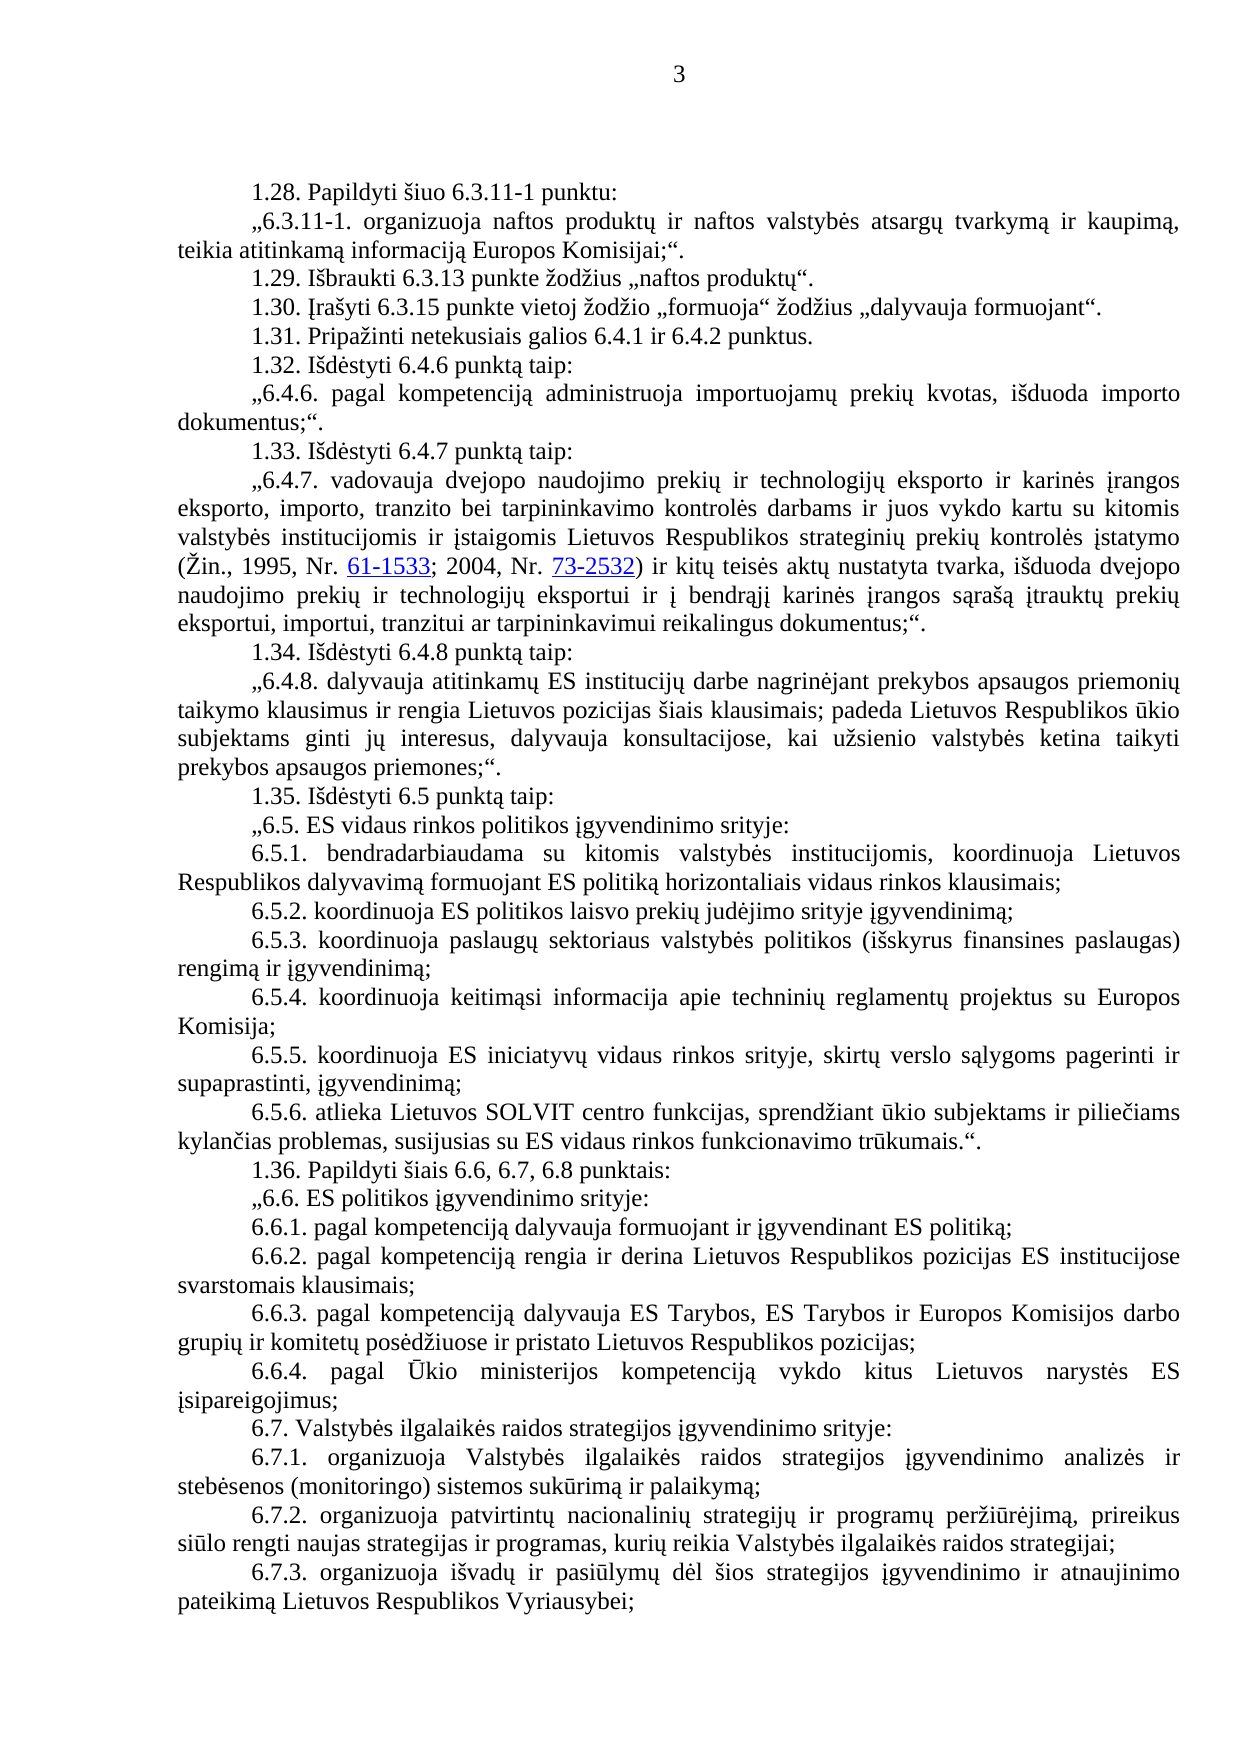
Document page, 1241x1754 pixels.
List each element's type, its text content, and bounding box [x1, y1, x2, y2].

text 1.28. Papildyti šiuo 6.3.11-1 punktu: [177, 177, 1181, 206]
text „6.4.6. pagal kompetenciją administruoja importuojamų prekių kvotas, išduoda importo dokumentus;“. [177, 378, 1181, 436]
text 1.32. Išdėstyti 6.4.6 punktą taip: [177, 350, 1181, 378]
text 6.6.4. pagal Ūkio ministerijos kompetenciją vykdo kitus Lietuvos narystės ES įsipareigojimus; [177, 1356, 1181, 1413]
text 6.6.2. pagal kompetenciją rengia ir derina Lietuvos Respublikos pozicijas ES institucijose svarstomais klausimais; [177, 1241, 1181, 1298]
text 1.31. Pripažinti netekusiais galios 6.4.1 ir 6.4.2 punktus. [177, 321, 1181, 350]
text „6.6. ES politikos įgyvendinimo srityje: [177, 1183, 1181, 1212]
text 6.5.6. atlieka Lietuvos SOLVIT centro funkcijas, sprendžiant ūkio subjektams ir piliečiams kylančias problemas, susijusias su ES vidaus rinkos funkcionavimo trūkumais.“. [177, 1097, 1181, 1155]
text 6.5.4. koordinuoja keitimąsi informacija apie techninių reglamentų projektus su Europos Komisija; [177, 982, 1181, 1040]
text 1.35. Išdėstyti 6.5 punktą taip: [177, 781, 1181, 810]
text 1.29. Išbraukti 6.3.13 punkte žodžius „naftos produktų“. [177, 263, 1181, 292]
text 6.5.3. koordinuoja paslaugų sektoriaus valstybės politikos (išskyrus finansines paslaugas) rengimą ir įgyvendinimą; [177, 925, 1181, 982]
text 1.36. Papildyti šiais 6.6, 6.7, 6.8 punktais: [177, 1155, 1181, 1183]
text 1.34. Išdėstyti 6.4.8 punktą taip: [177, 637, 1181, 666]
text 6.7. Valstybės ilgalaikės raidos strategijos įgyvendinimo srityje: [177, 1413, 1181, 1442]
text 1.33. Išdėstyti 6.4.7 punktą taip: [177, 436, 1181, 465]
text 6.7.2. organizuoja patvirtintų nacionalinių strategijų ir programų peržiūrėjimą, prireikus siūlo rengti naujas strategijas ir programas, kurių reikia Valstybės ilgalaikės raidos strategijai; [177, 1500, 1181, 1557]
text 6.7.3. organizuoja išvadų ir pasiūlymų dėl šios strategijos įgyvendinimo ir atnaujinimo pateikimą Lietuvos Respublikos Vyriausybei; [177, 1557, 1181, 1615]
text 6.6.1. pagal kompetenciją dalyvauja formuojant ir įgyvendinant ES politiką; [177, 1212, 1181, 1241]
text „6.5. ES vidaus rinkos politikos įgyvendinimo srityje: [177, 810, 1181, 838]
text 6.5.2. koordinuoja ES politikos laisvo prekių judėjimo srityje įgyvendinimą; [177, 896, 1181, 925]
text 6.5.5. koordinuoja ES iniciatyvų vidaus rinkos srityje, skirtų verslo sąlygoms pagerinti ir supaprastinti, įgyvendinimą; [177, 1040, 1181, 1097]
text 6.7.1. organizuoja Valstybės ilgalaikės raidos strategijos įgyvendinimo analizės ir stebėsenos (monitoringo) sistemos sukūrimą ir palaikymą; [177, 1442, 1181, 1500]
text 1.30. Įrašyti 6.3.15 punkte vietoj žodžio „formuoja“ žodžius „dalyvauja formuojant“. [177, 292, 1181, 321]
text „6.4.8. dalyvauja atitinkamų ES institucijų darbe nagrinėjant prekybos apsaugos priemonių taikymo klausimus ir rengia Lietuvos pozicijas šiais klausimais; padeda Lietuvos Respublikos ūkio subjektams ginti jų interesus, dalyvauja konsultacijose, kai užsienio valstybės ketina taikyti prekybos apsaugos priemones;“. [177, 666, 1181, 781]
text „6.3.11-1. organizuoja naftos produktų ir naftos valstybės atsargų tvarkymą ir kaupimą, teikia atitinkamą informaciją Europos Komisijai;“. [177, 206, 1181, 263]
text 6.5.1. bendradarbiaudama su kitomis valstybės institucijomis, koordinuoja Lietuvos Respublikos dalyvavimą formuojant ES politiką horizontaliais vidaus rinkos klausimais; [177, 838, 1181, 896]
text „6.4.7. vadovauja dvejopo naudojimo prekių ir technologijų eksporto ir karinės įrangos eksporto, importo, tranzito bei tarpininkavimo kontrolės darbams ir juos vykdo kartu su kitomis valstybės institucijomis ir įstaigomis Lietuvos Respublikos strateginių prekių kontrolės įstatymo (Žin., 1995, Nr. 61-1533; 2004, Nr. 73-2532) ir kitų teisės aktų nustatyta tvarka, išduoda dvejopo naudojimo prekių ir technologijų eksportui ir į bendrąjį karinės įrangos sąrašą įtrauktų prekių eksportui, importui, tranzitui ar tarpininkavimui reikalingus dokumentus;“. [177, 465, 1181, 637]
text 6.6.3. pagal kompetenciją dalyvauja ES Tarybos, ES Tarybos ir Europos Komisijos darbo grupių ir komitetų posėdžiuose ir pristato Lietuvos Respublikos pozicijas; [177, 1298, 1181, 1356]
